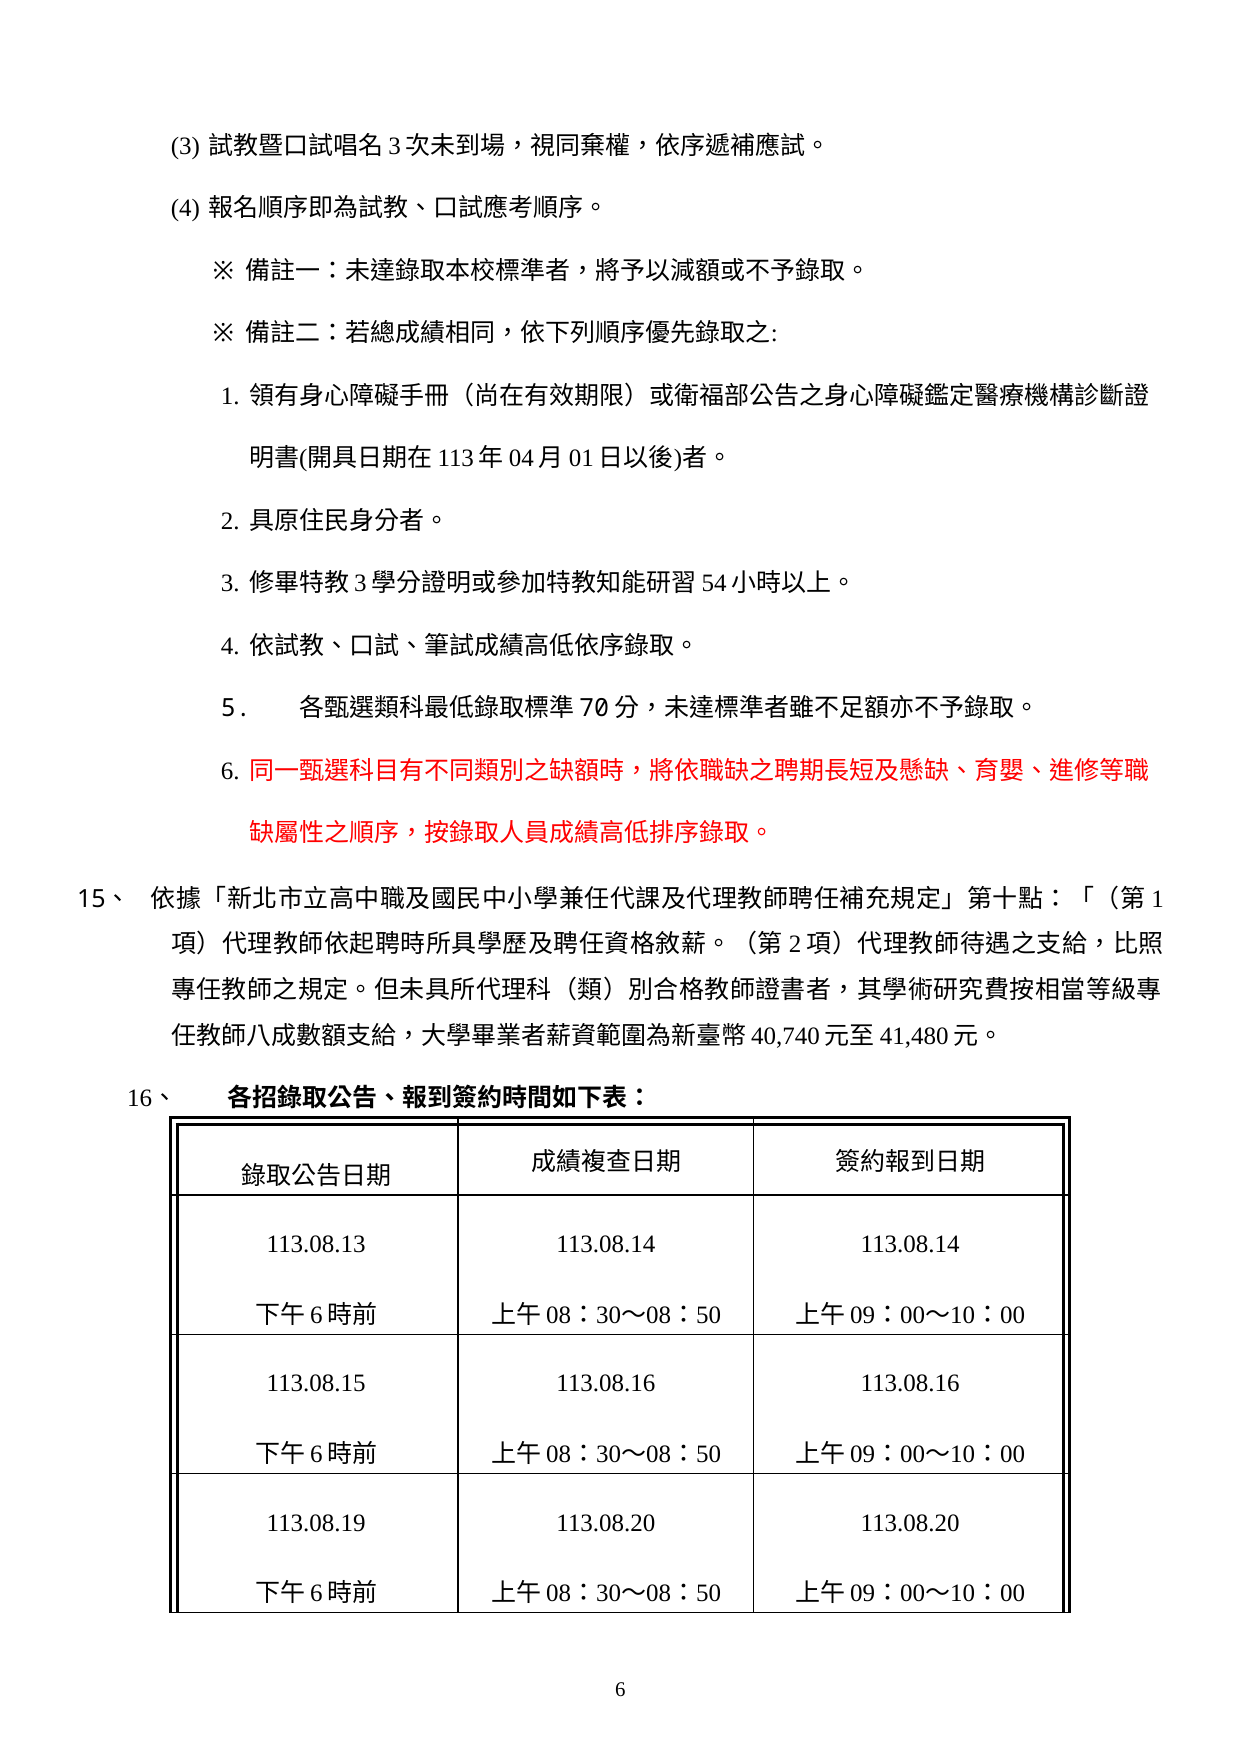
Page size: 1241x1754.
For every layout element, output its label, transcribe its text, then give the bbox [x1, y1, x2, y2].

table_cell 113.08.20 上午09：00～10：00 [754, 1474, 1062, 1612]
table_header 簽約報到日期 [754, 1119, 1066, 1194]
list 各招錄取公告、報到簽約時間如下表： [127, 1054, 1163, 1116]
table_cell 113.08.16 上午09：00～10：00 [754, 1335, 1062, 1472]
table_cell 113.08.20 上午08：30～08：50 [459, 1474, 753, 1612]
list 各甄選類科最低錄取標準70分，未達標準者雖不足額亦不予錄取。 [221, 664, 1163, 727]
list 領有身心障礙手冊（尚在有效期限）或衛福部公告之身心障礙鑑定醫療機構診斷證明書(開具日期在113年04月01日以後)者。 [221, 352, 1163, 477]
list 修畢特教3學分證明或參加特教知能研習54小時以上。 [221, 539, 1163, 602]
list 備註一：未達錄取本校標準者，將予以減額或不予錄取。 [77, 227, 1163, 289]
table_header 錄取公告日期 [174, 1119, 457, 1194]
list 具原住民身分者。 [221, 477, 1163, 539]
table_cell 113.08.19 下午6時前 [179, 1474, 457, 1612]
table_header 成績複查日期 [459, 1126, 753, 1194]
list 依據「新北市立高中職及國民中小學兼任代課及代理教師聘任補充規定」第十點：「（第1項）代理教師依起聘時所具學歷及聘任資格敘薪。（第2項）代理教師待遇之支給，比照專任教師之規定。但未具所代理科（類）別合格教師證書者，其學術研究費按相當等級專任教師八成數額支給，大學畢業者薪資範圍為新臺幣40,740元至41,480元。 [77, 870, 1163, 1054]
list 備註二：若總成績相同，依下列順序優先錄取之: [77, 289, 1163, 352]
table_cell 113.08.15 下午6時前 [179, 1335, 457, 1472]
table_cell 113.08.16 上午08：30～08：50 [459, 1335, 753, 1472]
table_header [459, 1119, 753, 1123]
list 試教暨口試唱名3次未到場，視同棄權，依序遞補應試。 [171, 102, 1163, 164]
list 依試教、口試、筆試成績高低依序錄取。 [221, 602, 1163, 664]
list 報名順序即為試教、口試應考順序。 [171, 164, 1163, 227]
list 同一甄選科目有不同類別之缺額時，將依職缺之聘期長短及懸缺、育嬰、進修等職缺屬性之順序，按錄取人員成績高低排序錄取。 [221, 727, 1163, 852]
table_cell 113.08.13 下午6時前 [179, 1196, 457, 1333]
table_cell 113.08.14 上午08：30～08：50 [459, 1196, 753, 1333]
table_cell 113.08.14 上午09：00～10：00 [754, 1196, 1062, 1333]
